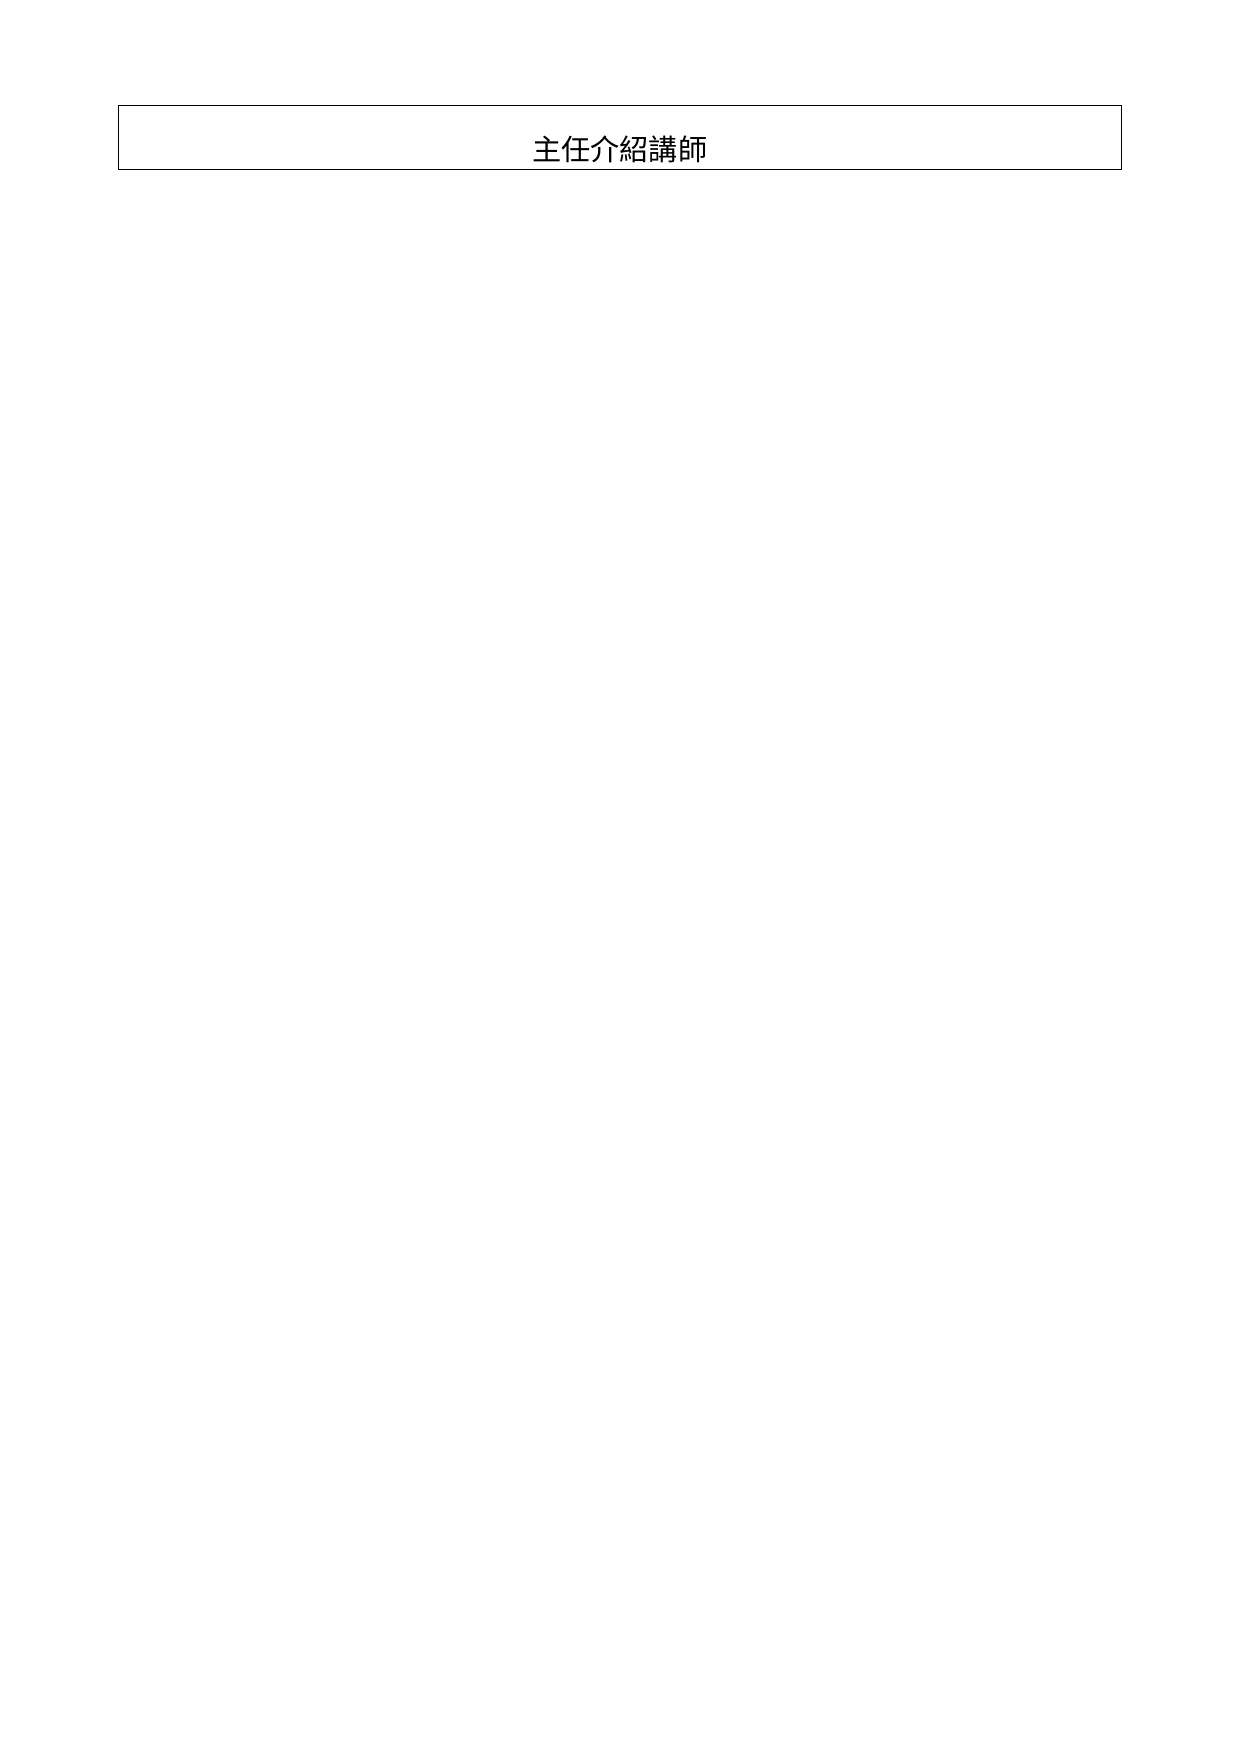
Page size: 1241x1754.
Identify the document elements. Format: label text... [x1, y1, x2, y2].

table_cell 主任介紹講師 [119, 106, 1121, 169]
